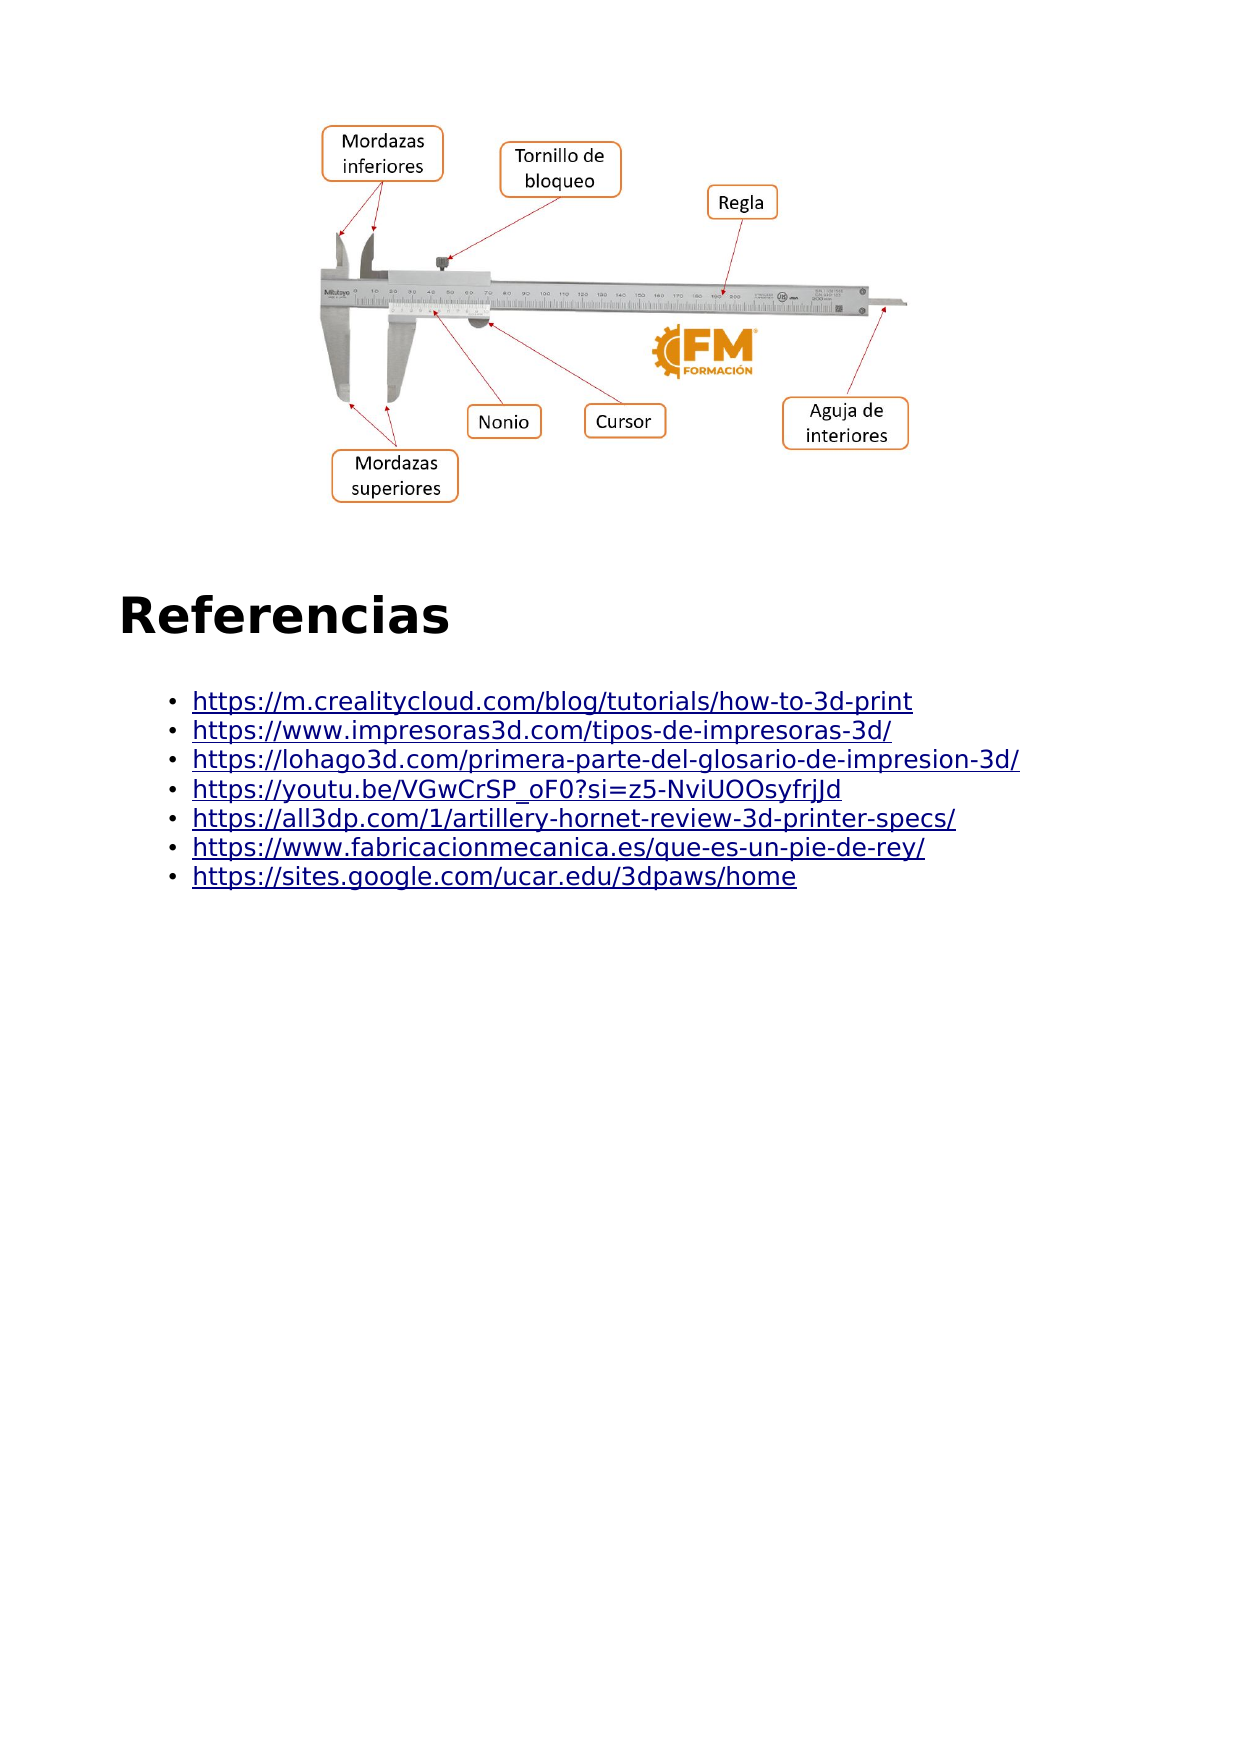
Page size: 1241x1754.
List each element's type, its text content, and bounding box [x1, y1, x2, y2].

list https://m.crealitycloud.com/blog/tutorials/how-to-3d-print [177, 687, 1122, 716]
list https://lohago3d.com/primera-parte-del-glosario-de-impresion-3d/ [177, 746, 1122, 775]
subtitle Referencias [118, 587, 1122, 645]
list https://www.fabricacionmecanica.es/que-es-un-pie-de-rey/ [177, 833, 1122, 862]
list https://www.impresoras3d.com/tipos-de-impresoras-3d/ [177, 716, 1122, 746]
list https://sites.google.com/ucar.edu/3dpaws/home [177, 862, 1122, 891]
list https://all3dp.com/1/artillery-hornet-review-3d-printer-specs/ [177, 804, 1122, 833]
picture [307, 118, 933, 521]
list https://youtu.be/VGwCrSP_oF0?si=z5-NviUOOsyfrjJd [177, 775, 1122, 804]
